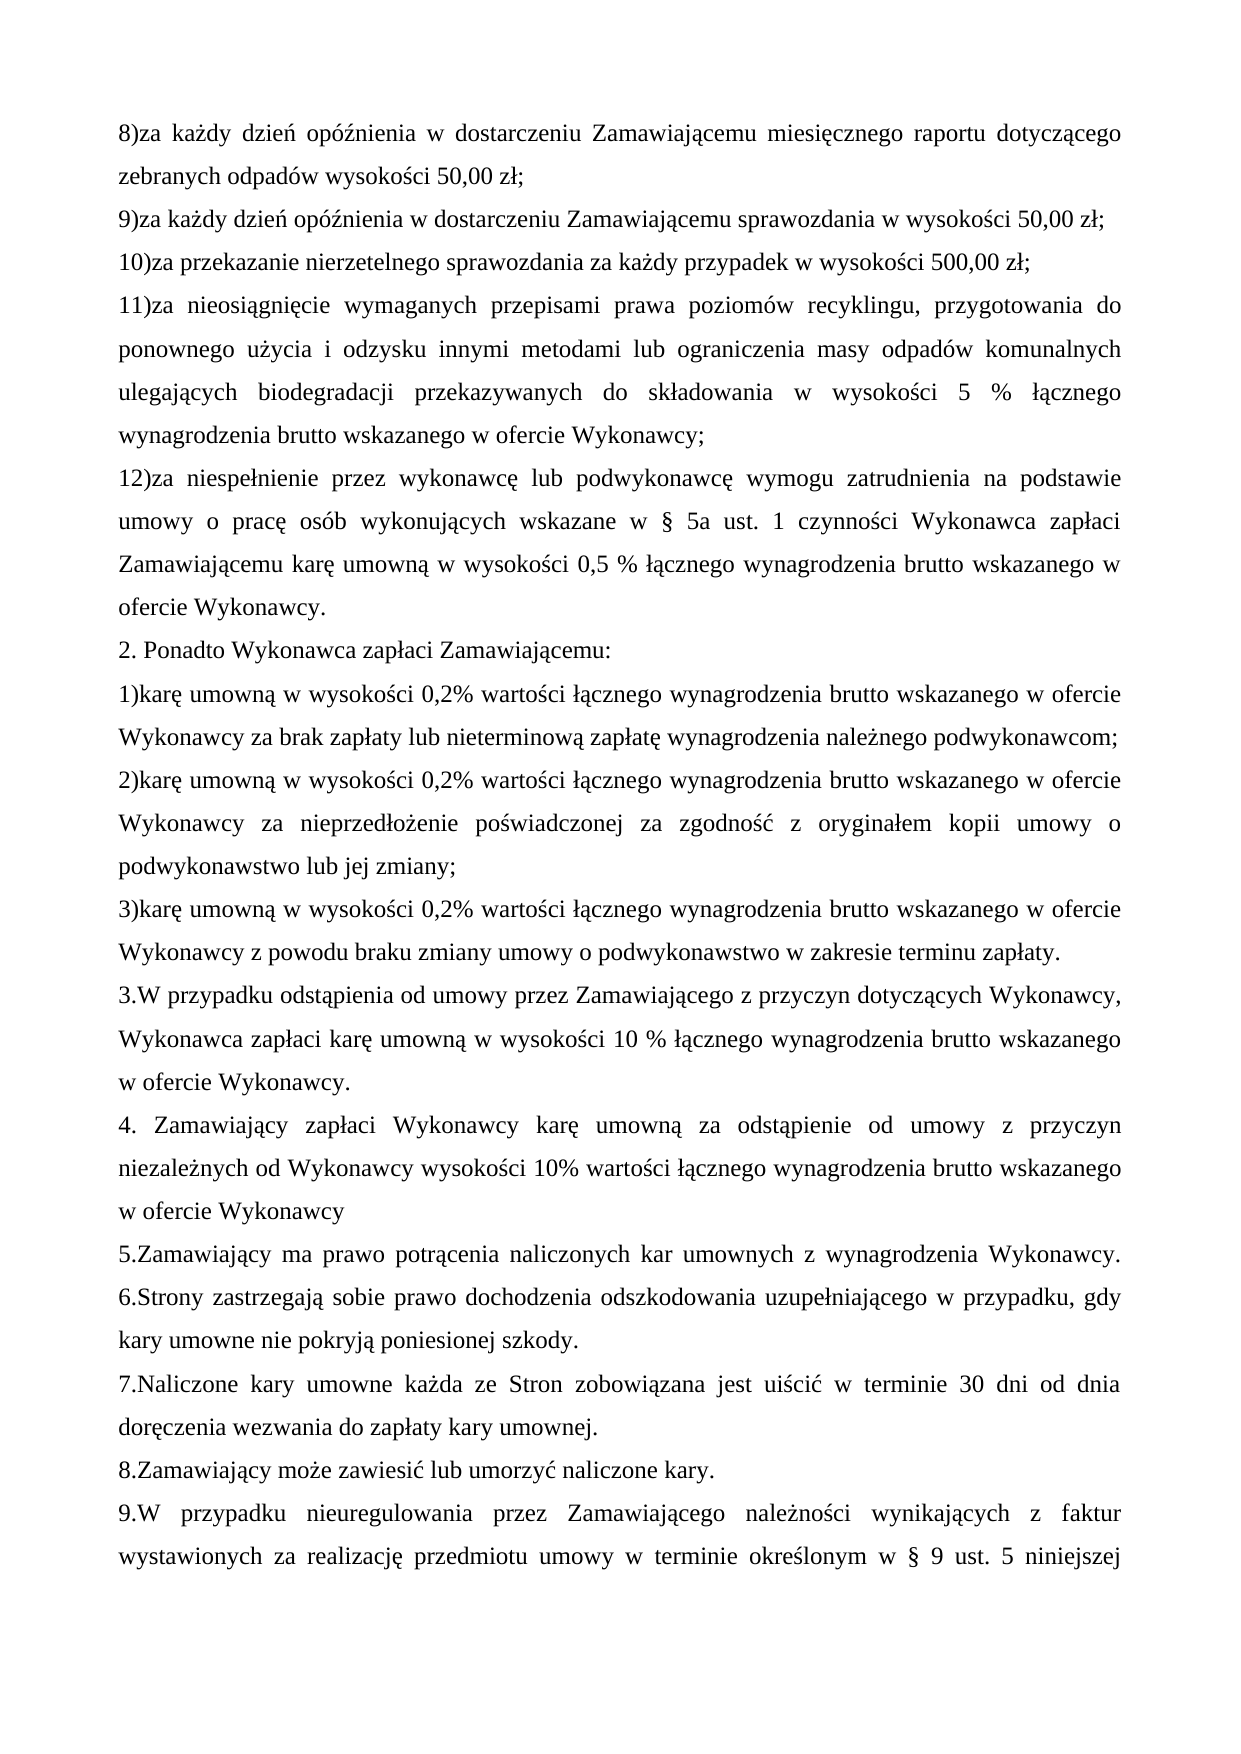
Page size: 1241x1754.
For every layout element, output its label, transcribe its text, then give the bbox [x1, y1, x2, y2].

text 2. Ponadto Wykonawca zapłaci Zamawiającemu: [118, 636, 1122, 664]
text 11)za nieosiągnięcie wymaganych przepisami prawa poziomów recyklingu, przygotowania do ponownego użycia i odzysku innymi metodami lub ograniczenia masy odpadów komunalnych ulegających biodegradacji przekazywanych do składowania w wysokości 5 % łącznego wynagrodzenia brutto wskazanego w ofercie Wykonawcy; [118, 291, 1122, 449]
text 5.Zamawiający ma prawo potrącenia naliczonych kar umownych z wynagrodzenia Wykonawcy. 6.Strony zastrzegają sobie prawo dochodzenia odszkodowania uzupełniającego w przypadku, gdy kary umowne nie pokryją poniesionej szkody. [118, 1239, 1122, 1354]
text 9.W przypadku nieuregulowania przez Zamawiającego należności wynikających z faktur wystawionych za realizację przedmiotu umowy w terminie określonym w § 9 ust. 5 niniejszej [118, 1498, 1122, 1570]
text 1)karę umowną w wysokości 0,2% wartości łącznego wynagrodzenia brutto wskazanego w ofercie Wykonawcy za brak zapłaty lub nieterminową zapłatę wynagrodzenia należnego podwykonawcom; [118, 679, 1122, 751]
text 3)karę umowną w wysokości 0,2% wartości łącznego wynagrodzenia brutto wskazanego w ofercie Wykonawcy z powodu braku zmiany umowy o podwykonawstwo w zakresie terminu zapłaty. [118, 894, 1122, 966]
text 3.W przypadku odstąpienia od umowy przez Zamawiającego z przyczyn dotyczących Wykonawcy, Wykonawca zapłaci karę umowną w wysokości 10 % łącznego wynagrodzenia brutto wskazanego w ofercie Wykonawcy. [118, 981, 1122, 1096]
text 8)za każdy dzień opóźnienia w dostarczeniu Zamawiającemu miesięcznego raportu dotyczącego zebranych odpadów wysokości 50,00 zł; [118, 118, 1122, 190]
text 8.Zamawiający może zawiesić lub umorzyć naliczone kary. [118, 1455, 1122, 1484]
text 9)za każdy dzień opóźnienia w dostarczeniu Zamawiającemu sprawozdania w wysokości 50,00 zł; [118, 204, 1122, 233]
text 12)za niespełnienie przez wykonawcę lub podwykonawcę wymogu zatrudnienia na podstawie umowy o pracę osób wykonujących wskazane w § 5a ust. 1 czynności Wykonawca zapłaci Zamawiającemu karę umowną w wysokości 0,5 % łącznego wynagrodzenia brutto wskazanego w ofercie Wykonawcy. [118, 463, 1122, 621]
text 10)za przekazanie nierzetelnego sprawozdania za każdy przypadek w wysokości 500,00 zł; [118, 247, 1122, 276]
text 4. Zamawiający zapłaci Wykonawcy karę umowną za odstąpienie od umowy z przyczyn niezależnych od Wykonawcy wysokości 10% wartości łącznego wynagrodzenia brutto wskazanego w ofercie Wykonawcy [118, 1110, 1122, 1225]
text 2)karę umowną w wysokości 0,2% wartości łącznego wynagrodzenia brutto wskazanego w ofercie Wykonawcy za nieprzedłożenie poświadczonej za zgodność z oryginałem kopii umowy o podwykonawstwo lub jej zmiany; [118, 765, 1122, 880]
text 7.Naliczone kary umowne każda ze Stron zobowiązana jest uiścić w terminie 30 dni od dnia doręczenia wezwania do zapłaty kary umownej. [118, 1369, 1122, 1441]
